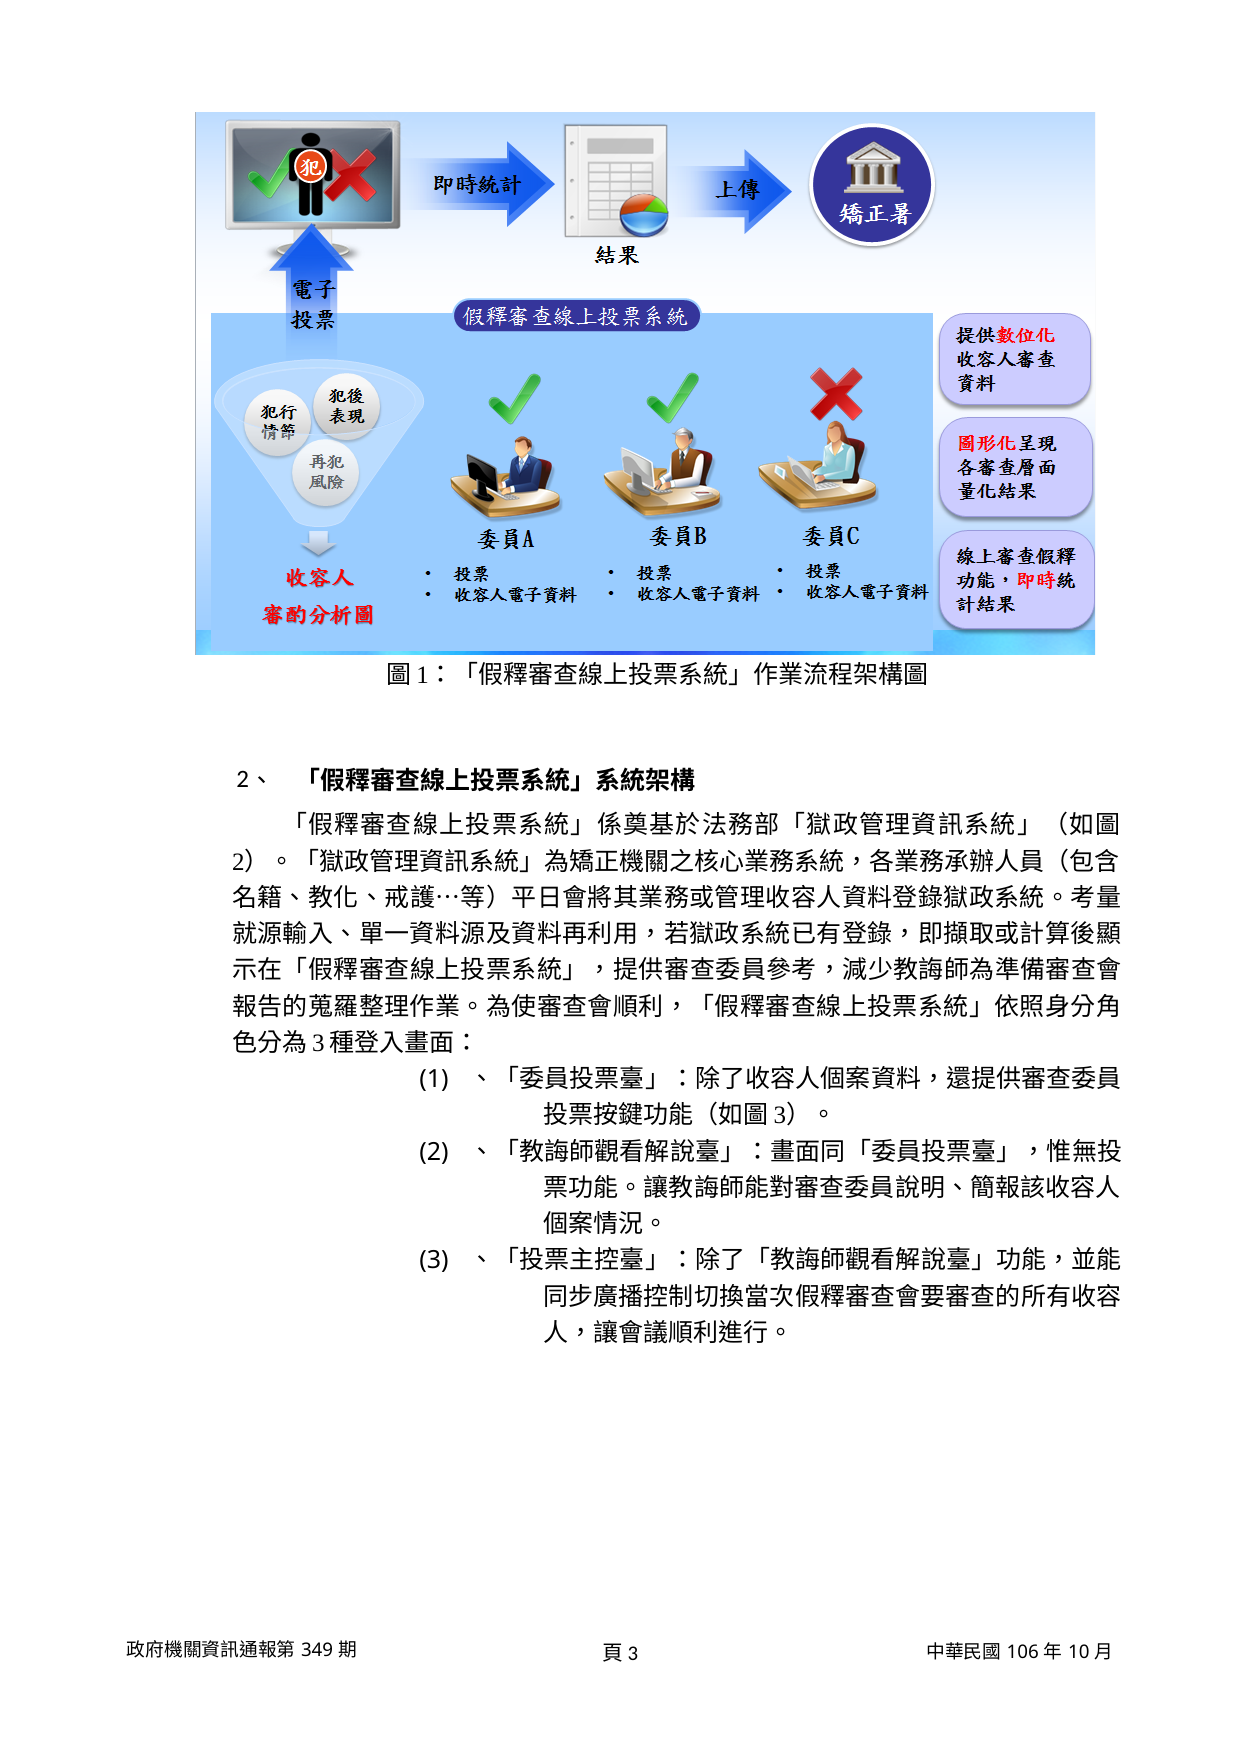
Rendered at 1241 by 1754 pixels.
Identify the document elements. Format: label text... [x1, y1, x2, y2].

list 、「委員投票臺」：除了收容人個案資料，還提供審查委員投票按鍵功能（如圖3）。 [419, 1059, 1122, 1131]
list 、「投票主控臺」：除了「教誨師觀看解說臺」功能，並能同步廣播控制切換當次假釋審查會要審查的所有收容人，讓會議順利進行。 [419, 1240, 1122, 1349]
text 「假釋審查線上投票系統」係奠基於法務部「獄政管理資訊系統」（如圖2）。「獄政管理資訊系統」為矯正機關之核心業務系統，各業務承辦人員（包含名籍、教化、戒護…等）平日會將其業務或管理收容人資料登錄獄政系統。考量就源輸入、單一資料源及資料再利用，若獄政系統已有登錄，即擷取或計算後顯示在「假釋審查線上投票系統」，提供審查委員參考，減少教誨師為準備審查會報告的蒐羅整理作業。為使審查會順利，「假釋審查線上投票系統」依照身分角色分為3種登入畫面： [232, 805, 1122, 1059]
list 、「教誨師觀看解說臺」：畫面同「委員投票臺」，惟無投票功能。讓教誨師能對審查委員說明、簡報該收容人個案情況。 [419, 1131, 1122, 1240]
list 「假釋審查線上投票系統」系統架構 [236, 737, 1122, 800]
subtitle 圖1：「假釋審查線上投票系統」作業流程架構圖 [172, 655, 1143, 691]
